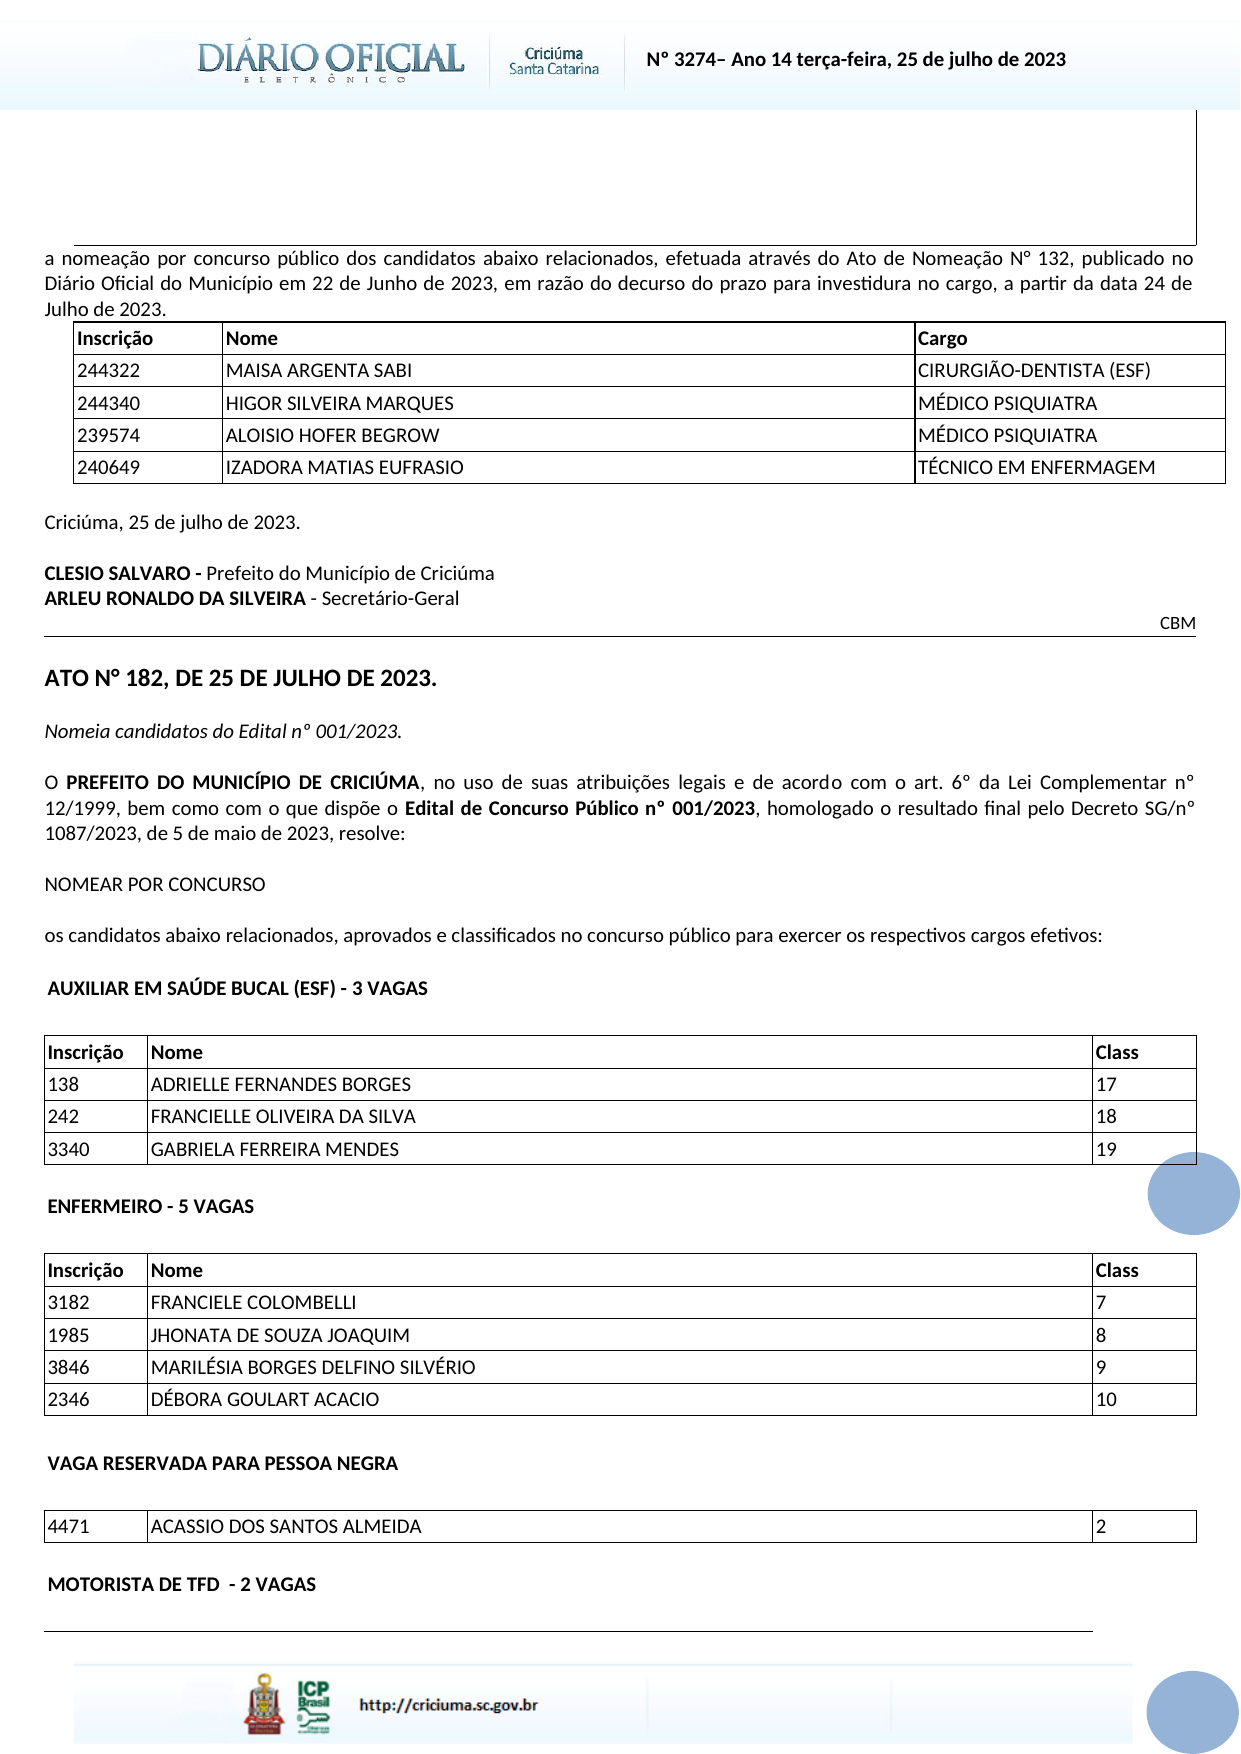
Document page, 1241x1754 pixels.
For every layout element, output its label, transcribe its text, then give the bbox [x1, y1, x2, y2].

table_cell [1093, 1478, 1196, 1509]
table_cell 3846 [45, 1351, 147, 1382]
table_cell [44, 1478, 148, 1509]
table_header Inscrição [74, 323, 222, 354]
table_cell 8 [1093, 1319, 1196, 1350]
table_header Nome [223, 323, 914, 354]
text O PREFEITO DO MUNICÍPIO DE CRICIÚMA, no uso de suas atribuições legais e de acordo com o art. 6º da Lei Complementar nº 12/1999, bem como com o que dispõe o Edital de Concurso Público nº 001/2023, homologado o resultado final pelo Decreto SG/nº 1087/2023, de 5 de maio de 2023, resolve: [44, 769, 1196, 846]
table_cell 242 [45, 1101, 147, 1132]
table_cell 138 [45, 1069, 147, 1100]
table_cell MARILÉSIA BORGES DELFINO SILVÉRIO [148, 1351, 1092, 1382]
table_cell DÉBORA GOULART ACACIO [148, 1384, 1092, 1415]
table_cell [44, 1600, 1093, 1631]
table_cell 240649 [74, 452, 222, 483]
table_header AUXILIAR EM SAÚDE BUCAL (ESF) - 3 VAGAS [44, 973, 1093, 1004]
table_cell 3340 [45, 1133, 147, 1164]
table_header [1093, 1568, 1196, 1599]
table_cell Nome [148, 1254, 1092, 1286]
table_cell Class [1093, 1254, 1196, 1286]
table_cell 17 [1093, 1069, 1196, 1100]
text CLESIO SALVARO - Prefeito do Município de Criciúma [44, 560, 1196, 586]
table_cell 2 [1093, 1511, 1196, 1542]
table_cell 18 [1093, 1101, 1196, 1132]
table_cell [44, 1004, 1093, 1035]
table_cell 4471 [45, 1511, 147, 1542]
table_cell 7 [1093, 1287, 1196, 1318]
table_cell [44, 1416, 148, 1447]
table_cell [1093, 1222, 1196, 1253]
text os candidatos abaixo relacionados, aprovados e classificados no concurso público para exercer os respectivos cargos efetivos: [44, 922, 1196, 947]
table_cell ADRIELLE FERNANDES BORGES [148, 1069, 1092, 1100]
table_header MOTORISTA DE TFD - 2 VAGAS [44, 1568, 1093, 1599]
table_cell [1093, 1416, 1196, 1447]
table_header ENFERMEIRO - 5 VAGAS [44, 1191, 1093, 1222]
table_cell [1093, 1600, 1196, 1631]
table_cell 239574 [74, 419, 222, 451]
text CBM [44, 611, 1196, 636]
table_cell 9 [1093, 1351, 1196, 1382]
table_cell Inscrição [45, 1254, 147, 1286]
table_cell 2346 [45, 1384, 147, 1415]
text Criciúma, 25 de julho de 2023. [44, 509, 1196, 535]
table_header Cargo [916, 323, 1225, 354]
table_cell ACASSIO DOS SANTOS ALMEIDA [148, 1511, 1092, 1542]
table_cell [148, 1478, 1093, 1509]
table_cell IZADORA MATIAS EUFRASIO [223, 452, 914, 483]
table_cell VAGA RESERVADA PARA PESSOA NEGRA [44, 1447, 1093, 1478]
table_cell MÉDICO PSIQUIATRA [916, 387, 1225, 418]
table_cell FRANCIELLE OLIVEIRA DA SILVA [148, 1101, 1092, 1132]
table_cell ALOISIO HOFER BEGROW [223, 419, 914, 451]
text ARLEU RONALDO DA SILVEIRA - Secretário-Geral [44, 586, 1196, 611]
table_header [1093, 1191, 1159, 1222]
table_cell 244340 [74, 387, 222, 418]
table_cell HIGOR SILVEIRA MARQUES [223, 387, 914, 418]
table_cell Class [1093, 1036, 1196, 1067]
table_cell TÉCNICO EM ENFERMAGEM [916, 452, 1225, 483]
text ATO N° 182, DE 25 DE JULHO DE 2023. [44, 662, 1196, 693]
table_cell 3182 [45, 1287, 147, 1318]
text a nomeação por concurso público dos candidatos abaixo relacionados, efetuada através do Ato de Nomeação N° 132, publicado no Diário Oficial do Município em 22 de Junho de 2023, em razão do decurso do prazo para investidura no cargo, a partir da data 24 de Julho de 2023. [44, 245, 1196, 321]
table_header [1093, 973, 1196, 1004]
text Nomeia candidatos do Edital nº 001/2023. [44, 718, 1196, 744]
table_cell [1093, 1447, 1196, 1478]
table_cell [148, 1416, 1093, 1447]
table_cell 10 [1093, 1384, 1196, 1415]
table_cell FRANCIELE COLOMBELLI [148, 1287, 1092, 1318]
table_cell 1985 [45, 1319, 147, 1350]
table_cell MÉDICO PSIQUIATRA [916, 419, 1225, 451]
table_cell MAISA ARGENTA SABI [223, 355, 914, 386]
table_cell [1093, 1004, 1196, 1035]
table_cell CIRURGIÃO-DENTISTA (ESF) [916, 355, 1225, 386]
table_cell Nome [148, 1036, 1092, 1067]
table_cell Inscrição [45, 1036, 147, 1067]
table_cell 244322 [74, 355, 222, 386]
table_cell 19 [1093, 1133, 1196, 1164]
table_cell GABRIELA FERREIRA MENDES [148, 1133, 1092, 1164]
table_cell JHONATA DE SOUZA JOAQUIM [148, 1319, 1092, 1350]
table_cell [44, 1222, 1093, 1253]
text NOMEAR POR CONCURSO [44, 871, 1196, 896]
